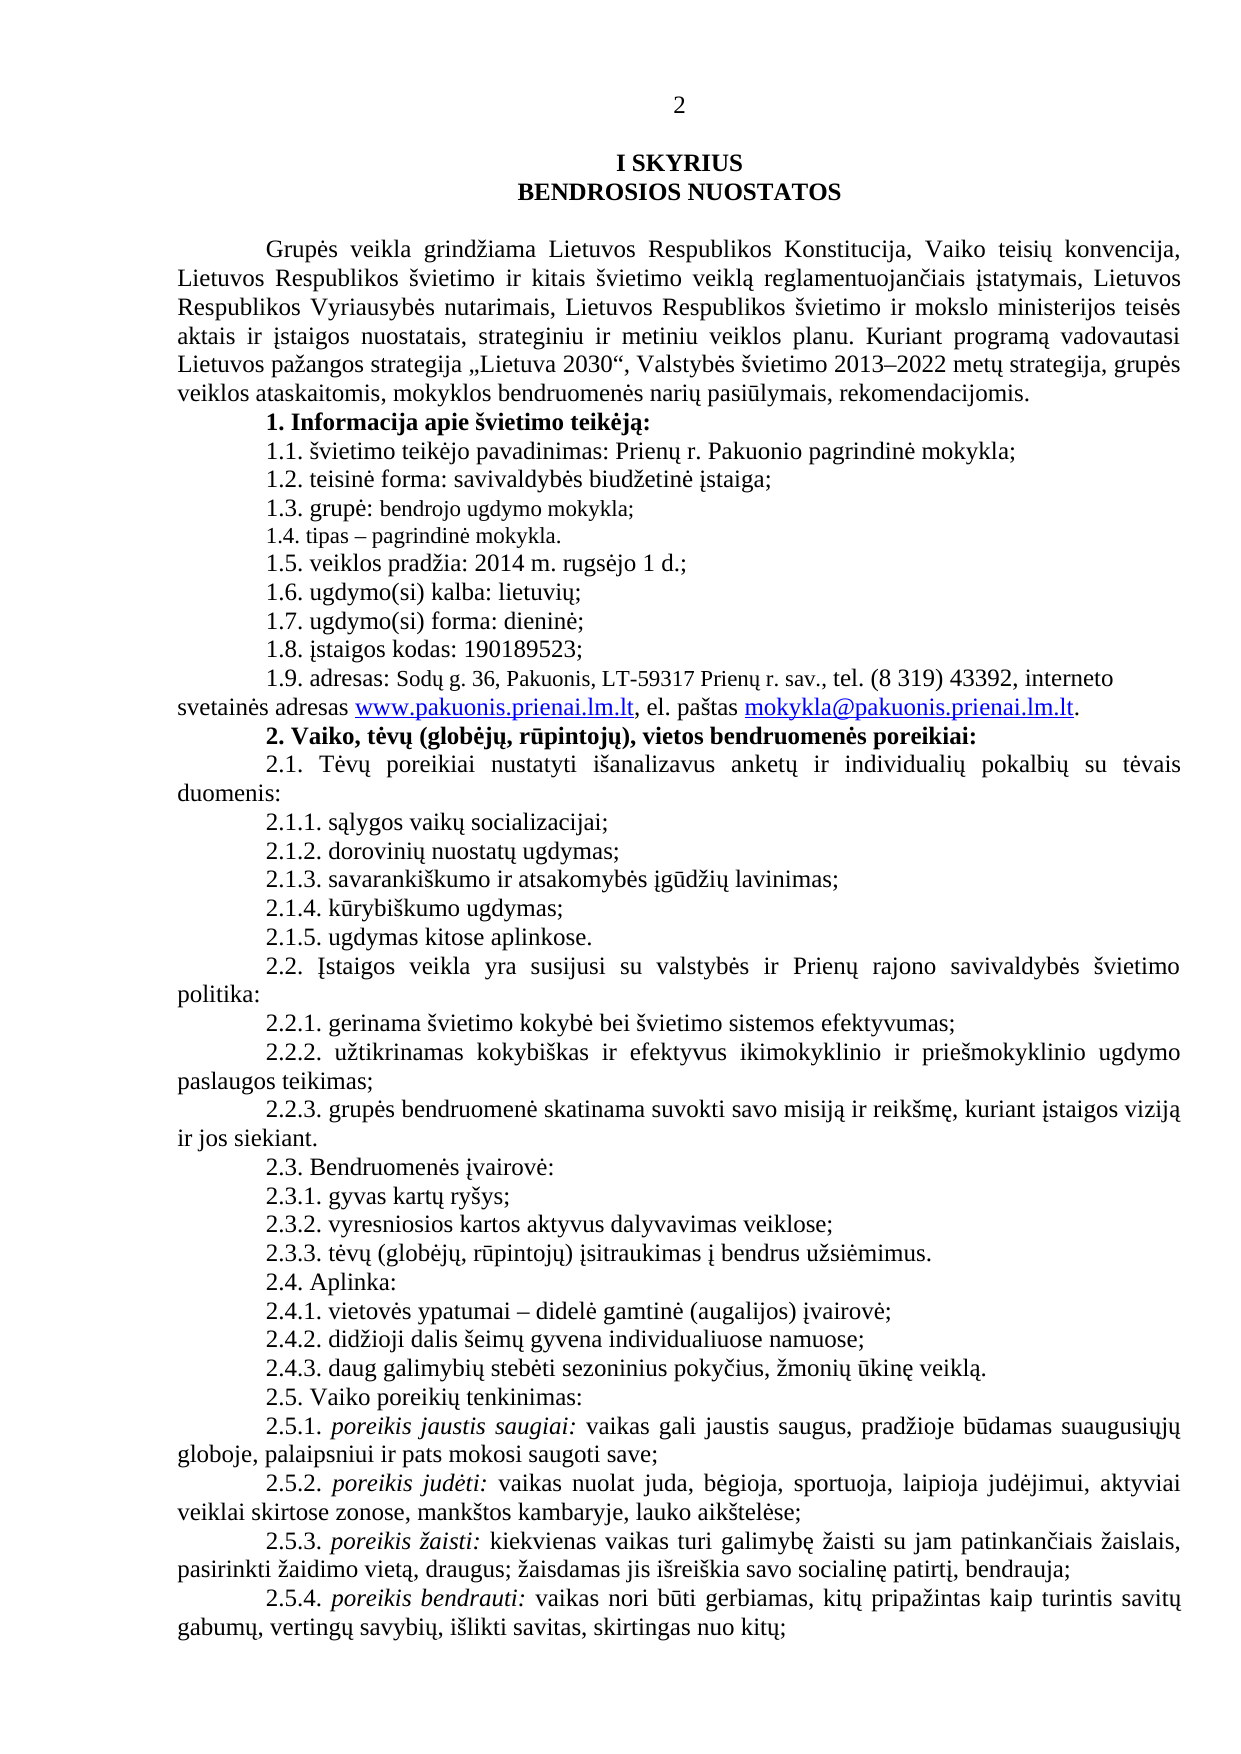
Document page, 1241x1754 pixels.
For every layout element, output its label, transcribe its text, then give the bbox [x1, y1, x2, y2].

text 2.1.3. savarankiškumo ir atsakomybės įgūdžių lavinimas; [177, 864, 1182, 893]
text 1. Informacija apie švietimo teikėją: [177, 407, 1182, 436]
text 2.1.1. sąlygos vaikų socializacijai; [177, 807, 1182, 836]
text 2.1.2. dorovinių nuostatų ugdymas; [177, 836, 1182, 864]
text 2.2.2. užtikrinamas kokybiškas ir efektyvus ikimokyklinio ir priešmokyklinio ugdymo paslaugos teikimas; [177, 1037, 1182, 1094]
text 1.8. įstaigos kodas: 190189523; [177, 634, 1182, 663]
text 2.5.1. poreikis jaustis saugiai: vaikas gali jaustis saugus, pradžioje būdamas suaugusiųjų globoje, palaipsniui ir pats mokosi saugoti save; [177, 1411, 1182, 1468]
text 2.2.1. gerinama švietimo kokybė bei švietimo sistemos efektyvumas; [177, 1008, 1182, 1037]
text 2.4.3. daug galimybių stebėti sezoninius pokyčius, žmonių ūkinę veiklą. [177, 1353, 1182, 1382]
text 1.7. ugdymo(si) forma: dieninė; [177, 606, 1182, 634]
text 1.4. tipas – pagrindinė mokykla. [177, 522, 1182, 548]
text 2. Vaiko, tėvų (globėjų, rūpintojų), vietos bendruomenės poreikiai: [177, 721, 1182, 749]
text 2.1.5. ugdymas kitose aplinkose. [177, 922, 1182, 951]
text 1.2. teisinė forma: savivaldybės biudžetinė įstaiga; [177, 464, 1182, 493]
text 2.5.2. poreikis judėti: vaikas nuolat juda, bėgioja, sportuoja, laipioja judėjimui, aktyviai veiklai skirtose zonose, mankštos kambaryje, lauko aikštelėse; [177, 1468, 1182, 1526]
text 2.2. Įstaigos veikla yra susijusi su valstybės ir Prienų rajono savivaldybės švietimo politika: [177, 951, 1182, 1008]
text 1.5. veiklos pradžia: 2014 m. rugsėjo 1 d.; [177, 548, 1182, 577]
text 1.1. švietimo teikėjo pavadinimas: Prienų r. Pakuonio pagrindinė mokykla; [177, 436, 1182, 464]
text 2.5.4. poreikis bendrauti: vaikas nori būti gerbiamas, kitų pripažintas kaip turintis savitų gabumų, vertingų savybių, išlikti savitas, skirtingas nuo kitų; [177, 1583, 1182, 1641]
text 1.9. adresas: Sodų g. 36, Pakuonis, LT-59317 Prienų r. sav., tel. (8 319) 43392, interneto svetainės adresas www.pakuonis.prienai.lm.lt, el. paštas mokykla@pakuonis.prienai.lm.lt. [177, 663, 1182, 721]
text Grupės veikla grindžiama Lietuvos Respublikos Konstitucija, Vaiko teisių konvencija, Lietuvos Respublikos švietimo ir kitais švietimo veiklą reglamentuojančiais įstatymais, Lietuvos Respublikos Vyriausybės nutarimais, Lietuvos Respublikos švietimo ir mokslo ministerijos teisės aktais ir įstaigos nuostatais, strateginiu ir metiniu veiklos planu. Kuriant programą vadovautasi Lietuvos pažangos strategija „Lietuva 2030“, Valstybės švietimo 2013–2022 metų strategija, grupės veiklos ataskaitomis, mokyklos bendruomenės narių pasiūlymais, rekomendacijomis. [177, 234, 1182, 407]
text 2.3. Bendruomenės įvairovė: [177, 1152, 1182, 1181]
text 2.1.4. kūrybiškumo ugdymas; [177, 893, 1182, 922]
text 2.1. Tėvų poreikiai nustatyti išanalizavus anketų ir individualių pokalbių su tėvais duomenis: [177, 749, 1182, 807]
text 2.3.2. vyresniosios kartos aktyvus dalyvavimas veiklose; [177, 1209, 1182, 1238]
text 2.5. Vaiko poreikių tenkinimas: [177, 1382, 1182, 1411]
text I SKYRIUS [177, 148, 1182, 177]
text BENDROSIOS NUOSTATOS [177, 177, 1182, 206]
text 2.4.1. vietovės ypatumai – didelė gamtinė (augalijos) įvairovė; [177, 1296, 1182, 1324]
text 2.4.2. didžioji dalis šeimų gyvena individualiuose namuose; [177, 1324, 1182, 1353]
text 2.3.1. gyvas kartų ryšys; [177, 1181, 1182, 1209]
text 2.5.3. poreikis žaisti: kiekvienas vaikas turi galimybę žaisti su jam patinkančiais žaislais, pasirinkti žaidimo vietą, draugus; žaisdamas jis išreiškia savo socialinę patirtį, bendrauja; [177, 1526, 1182, 1583]
text 2.2.3. grupės bendruomenė skatinama suvokti savo misiją ir reikšmę, kuriant įstaigos viziją ir jos siekiant. [177, 1094, 1182, 1152]
text 2.4. Aplinka: [177, 1267, 1182, 1296]
text 1.3. grupė: bendrojo ugdymo mokykla; [177, 493, 1182, 522]
text 2.3.3. tėvų (globėjų, rūpintojų) įsitraukimas į bendrus užsiėmimus. [177, 1238, 1182, 1267]
text 1.6. ugdymo(si) kalba: lietuvių; [177, 577, 1182, 606]
